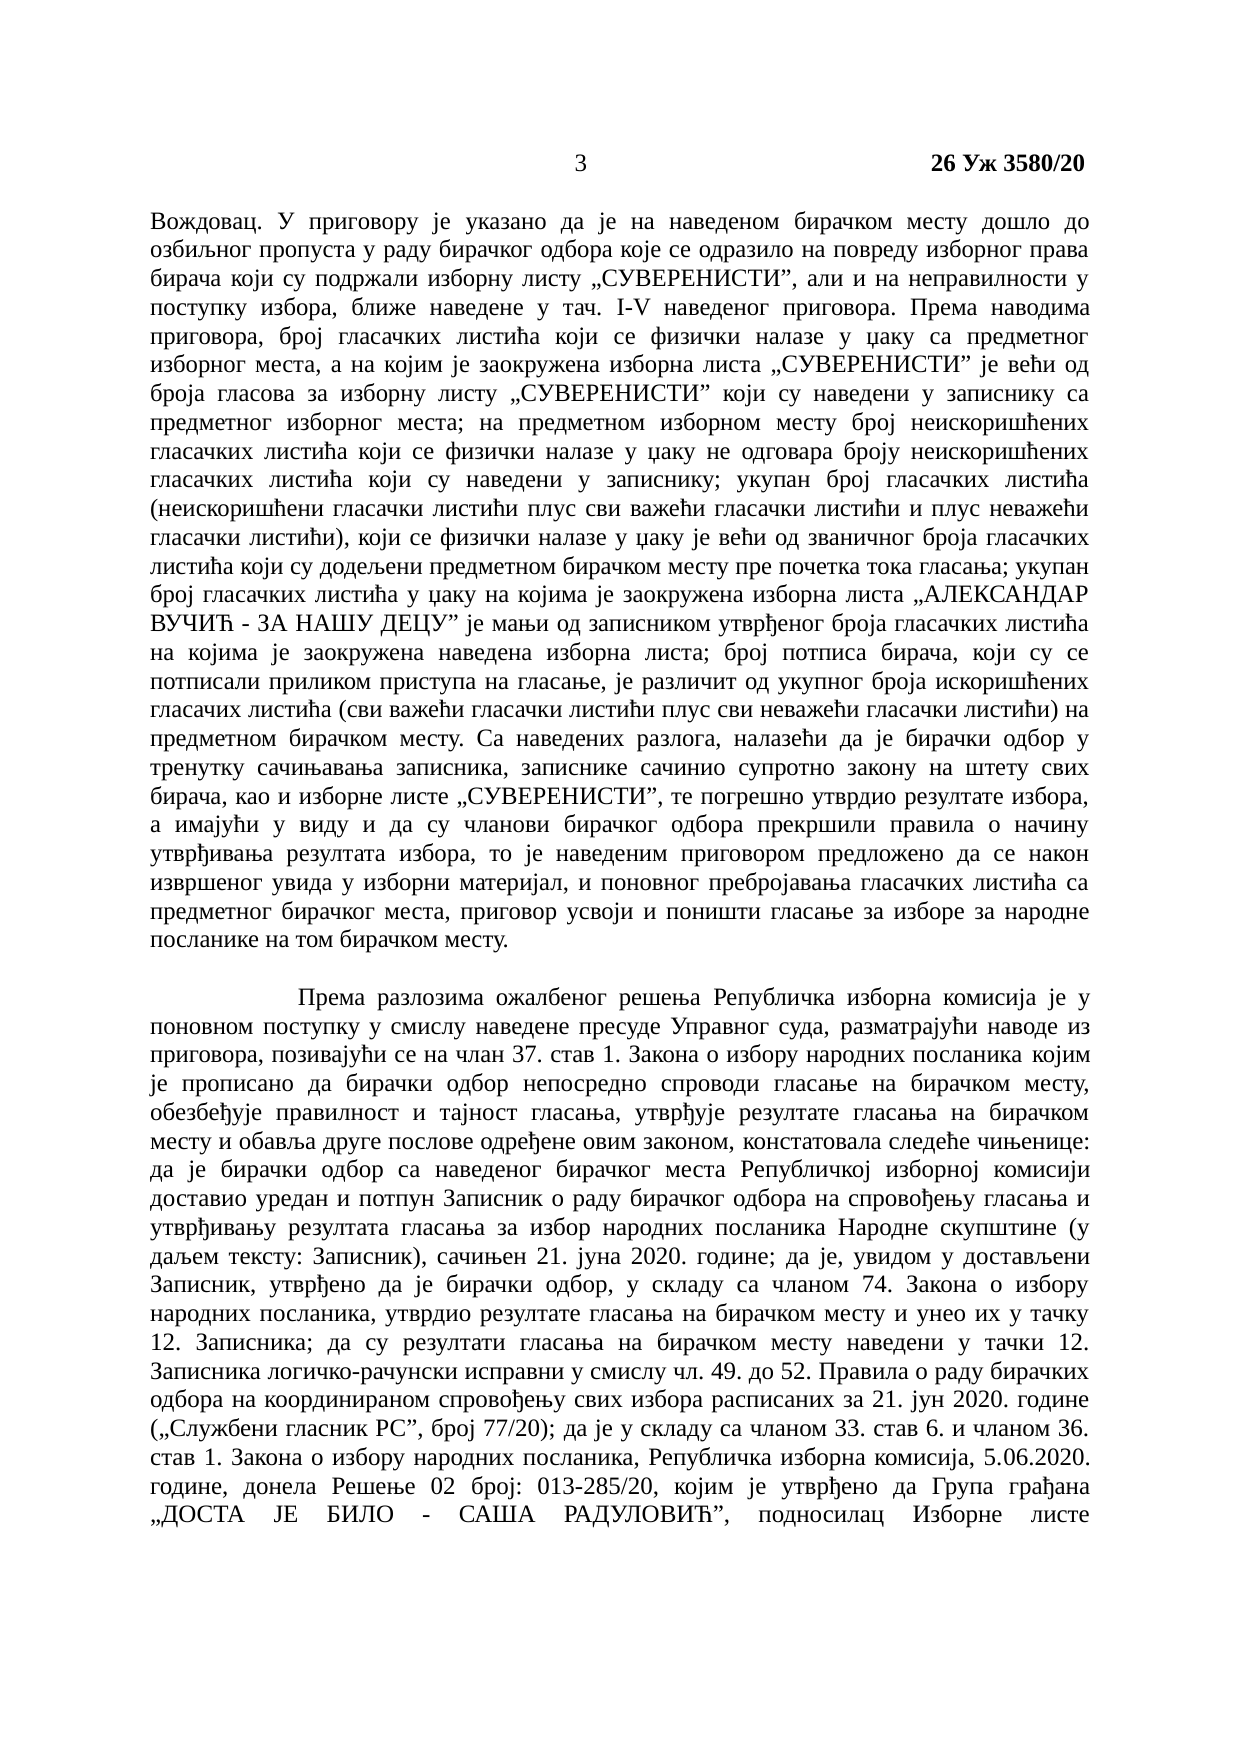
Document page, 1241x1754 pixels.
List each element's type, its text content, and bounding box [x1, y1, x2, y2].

text Према разлозима ожалбеног решења Републичка изборна комисија је у поновном поступку у смислу наведене пресуде Управног суда, разматрајући наводе из приговора, позивајући се на члан 37. став 1. Закона о избору народних посланика којим је прописано да бирачки одбор непосредно спроводи гласање на бирачком месту, обезбеђује правилност и тајност гласања, утврђује резултате гласања на бирачком месту и обавља друге послове одређене овим законом, констатовала следеће чињенице: да је бирачки одбор са наведеног бирачког места Републичкој изборној комисији доставио уредан и потпун Записник о раду бирачког одбора на спровођењу гласања и утврђивању резултата гласања за избор народних посланика Народне скупштине (у даљем тексту: Записник), сачињен 21. јуна 2020. године; да је, увидом у достављени Записник, утврђено да је бирачки одбор, у складу са чланом 74. Закона о избору народних посланика, утврдио резултате гласања на бирачком месту и унео их у тачку 12. Записника; да су резултати гласања на бирачком месту наведени у тачки 12. Записника логичко-рачунски исправни у смислу чл. 49. до 52. Правила о раду бирачких одбора на координираном спровођењу свих избора расписаних за 21. јун 2020. године („Службени гласник РС”, број 77/20); да је у складу са чланом 33. став 6. и чланом 36. став 1. Закона о избору народних посланика, Републичка изборна комисија, 5.06.2020. године, донела Решење 02 број: 013-285/20, којим је утврђено да Група грађана „ДОСТА ЈЕ БИЛО - САША РАДУЛОВИЋ”, подносилац Изборне листе [150, 982, 1091, 1528]
text Вождовац. У приговору је указано да је на наведеном бирачком месту дошло до озбиљног пропуста у раду бирачког одбора које се одразило на повреду изборног права бирача који су подржали изборну листу „СУВЕРЕНИСТИ”, али и на неправилности у поступку избора, ближе наведене у тач. I-V наведеног приговора. Према наводима приговора, број гласачких листића који се физички налазе у џаку са предметног изборног места, а на којим је заокружена изборна листа „СУВЕРЕНИСТИ” је већи од броја гласова за изборну листу „СУВЕРЕНИСТИ” који су наведени у записнику са предметног изборног места; на предметном изборном месту број неискоришћених гласачких листића који се физички налазе у џаку не одговара броју неискоришћених гласачких листића који су наведени у записнику; укупан број гласачких листића (неискоришћени гласачки листићи плус сви важећи гласачки листићи и плус неважећи гласачки листићи), који се физички налазе у џаку је већи од званичног броја гласачких листића који су додељени предметном бирачком месту пре почетка тока гласања; укупан број гласачких листића у џаку на којима је заокружена изборна листа „АЛЕКСАНДАР ВУЧИЋ - ЗА НАШУ ДЕЦУ” је мањи од записником утврђеног броја гласачких листића на којима је заокружена наведена изборна листа; број потписа бирача, који су се потписали приликом приступа на гласање, је различит од укупног броја искоришћених гласачих листића (сви важећи гласачки листићи плус сви неважећи гласачки листићи) на предметном бирачком месту. Са наведених разлога, налазећи да је бирачки одбор у тренутку сачињавања записника, записнике сачинио супротно закону на штету свих бирача, као и изборне листе „СУВЕРЕНИСТИ”, те погрешно утврдио резултате избора, а имајући у виду и да су чланови бирачког одбора прекршили правила о начину утврђивања резултата избора, то је наведеним приговором предложено да се након извршеног увида у изборни материјал, и поновног пребројавања гласачких листића са предметног бирачког места, приговор усвоји и поништи гласање за изборе за народне посланике на том бирачком месту. [150, 206, 1091, 953]
